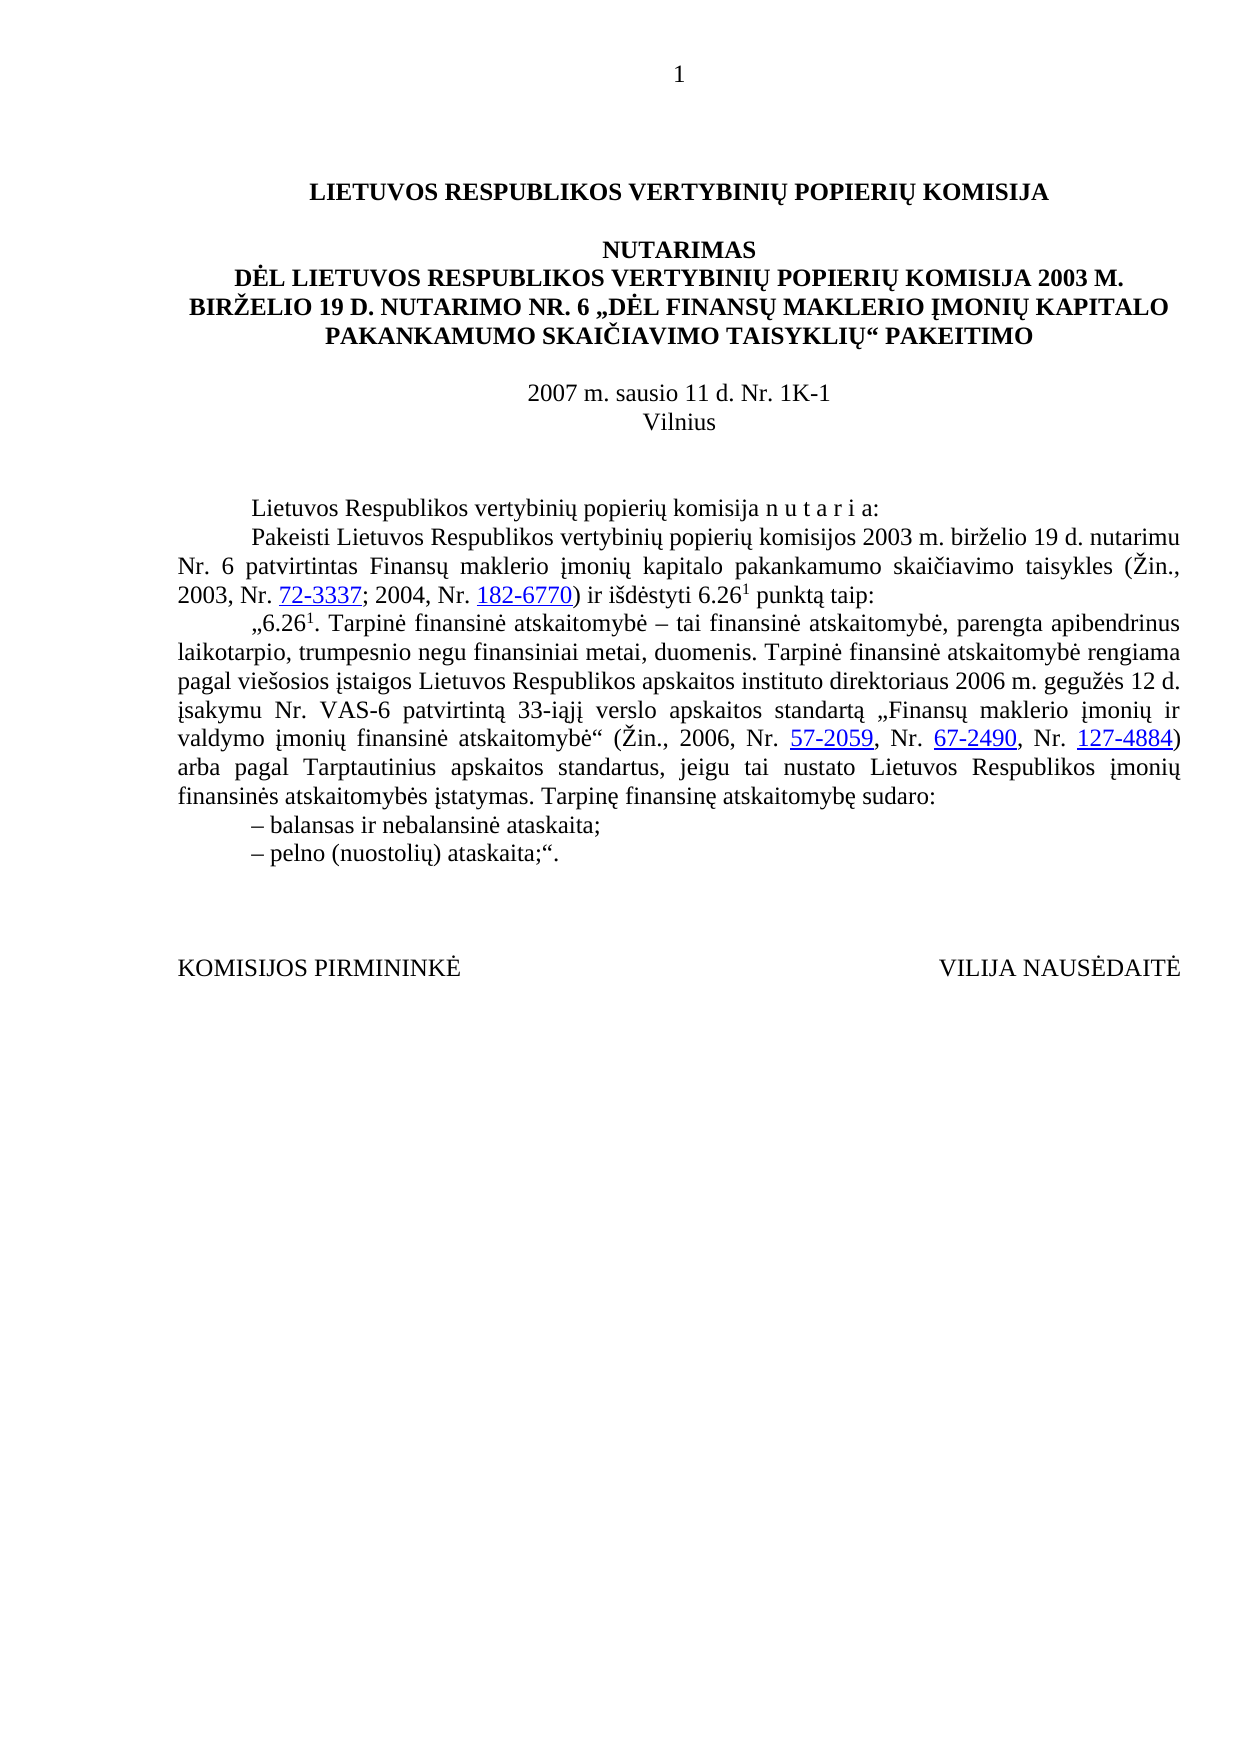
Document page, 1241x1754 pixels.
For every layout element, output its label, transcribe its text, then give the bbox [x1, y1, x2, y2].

text Vilnius [177, 407, 1181, 436]
text – balansas ir nebalansinė ataskaita; [177, 810, 1181, 838]
text Pakeisti Lietuvos Respublikos vertybinių popierių komisijos 2003 m. birželio 19 d. nutarimu Nr. 6 patvirtintas Finansų maklerio įmonių kapitalo pakankamumo skaičiavimo taisykles (Žin., 2003, Nr. 72-3337; 2004, Nr. 182-6770) ir išdėstyti 6.261 punktą taip: [177, 522, 1181, 608]
text LIETUVOS RESPUBLIKOS VERTYBINIŲ POPIERIŲ KOMISIJA [177, 177, 1181, 206]
text 2007 m. sausio 11 d. Nr. 1K-1 [177, 378, 1181, 407]
text „6.261. Tarpinė finansinė atskaitomybė – tai finansinė atskaitomybė, parengta apibendrinus laikotarpio, trumpesnio negu finansiniai metai, duomenis. Tarpinė finansinė atskaitomybė rengiama pagal viešosios įstaigos Lietuvos Respublikos apskaitos instituto direktoriaus 2006 m. gegužės 12 d. įsakymu Nr. VAS-6 patvirtintą 33-iąjį verslo apskaitos standartą „Finansų maklerio įmonių ir valdymo įmonių finansinė atskaitomybė“ (Žin., 2006, Nr. 57-2059, Nr. 67-2490, Nr. 127-4884) arba pagal Tarptautinius apskaitos standartus, jeigu tai nustato Lietuvos Respublikos įmonių finansinės atskaitomybės įstatymas. Tarpinę finansinę atskaitomybę sudaro: [177, 608, 1181, 810]
text Lietuvos Respublikos vertybinių popierių komisija nutaria: [177, 493, 1181, 522]
text – pelno (nuostolių) ataskaita;“. [177, 838, 1181, 867]
text DĖL LIETUVOS RESPUBLIKOS VERTYBINIŲ POPIERIŲ KOMISIJA 2003 M. BIRŽELIO 19 D. NUTARIMO NR. 6 „DĖL FINANSŲ MAKLERIO ĮMONIŲ KAPITALO PAKANKAMUMO SKAIČIAVIMO TAISYKLIŲ“ PAKEITIMO [177, 263, 1181, 350]
text KOMISIJOS PIRMININKĖ VILIJA NAUSĖDAITĖ [177, 953, 1181, 982]
text NUTARIMAS [177, 235, 1181, 263]
